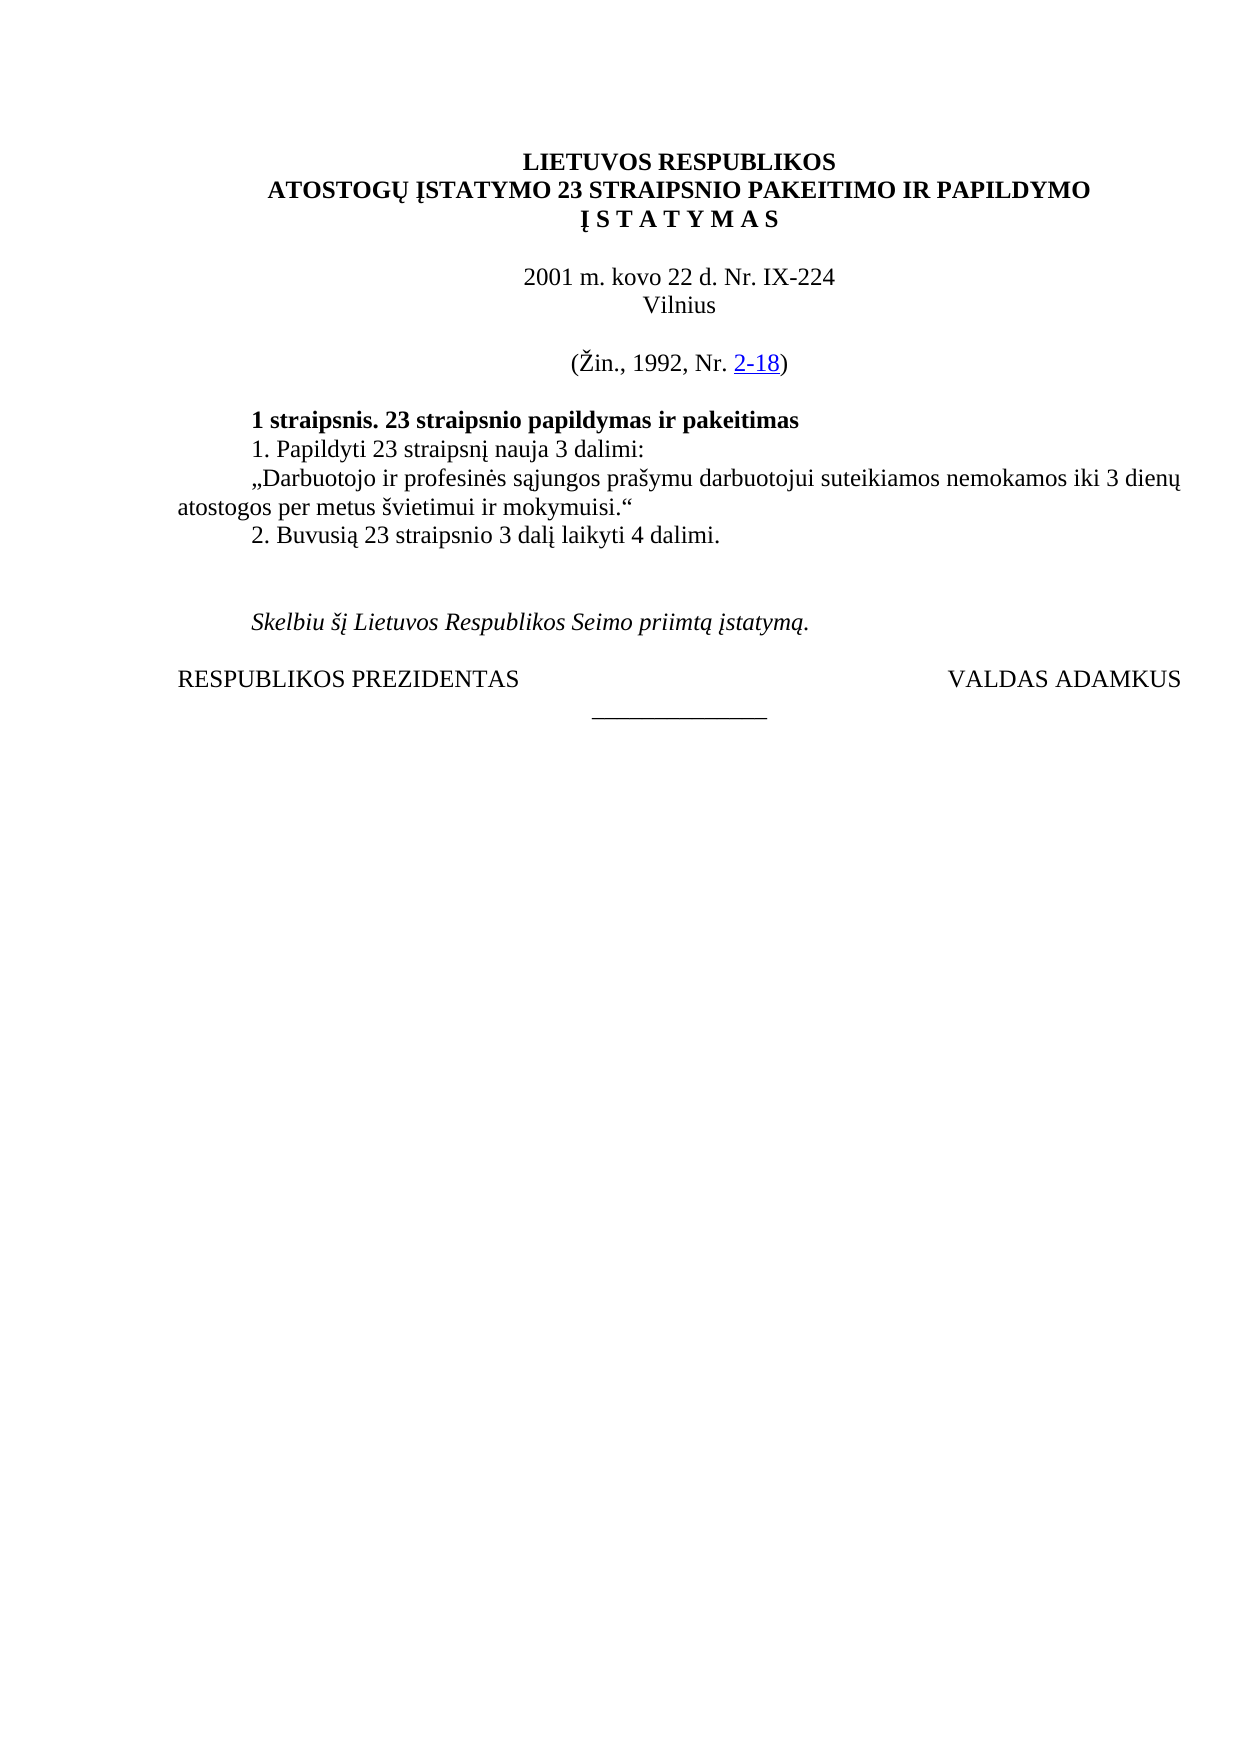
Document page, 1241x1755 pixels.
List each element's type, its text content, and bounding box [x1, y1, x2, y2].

text Į S T A T Y M A S [177, 204, 1181, 233]
text LIETUVOS RESPUBLIKOS [177, 147, 1181, 176]
text (Žin., 1992, Nr. 2-18) [177, 348, 1181, 377]
text ______________ [177, 693, 1181, 722]
text 2001 m. kovo 22 d. Nr. IX-224 [177, 262, 1181, 291]
text Skelbiu šį Lietuvos Respublikos Seimo priimtą įstatymą. [177, 607, 1181, 636]
text Vilnius [177, 291, 1181, 319]
text „Darbuotojo ir profesinės sąjungos prašymu darbuotojui suteikiamos nemokamos iki 3 dienų atostogos per metus švietimui ir mokymuisi.“ [177, 463, 1181, 521]
text 1 straipsnis. 23 straipsnio papildymas ir pakeitimas [177, 406, 1181, 434]
text RESPUBLIKOS PREZIDENTAS VALDAS ADAMKUS [177, 664, 1181, 693]
text 2. Buvusią 23 straipsnio 3 dalį laikyti 4 dalimi. [177, 521, 1181, 549]
text 1. Papildyti 23 straipsnį nauja 3 dalimi: [177, 434, 1181, 463]
text ATOSTOGŲ ĮSTATYMO 23 STRAIPSNIO PAKEITIMO IR PAPILDYMO [177, 176, 1181, 204]
